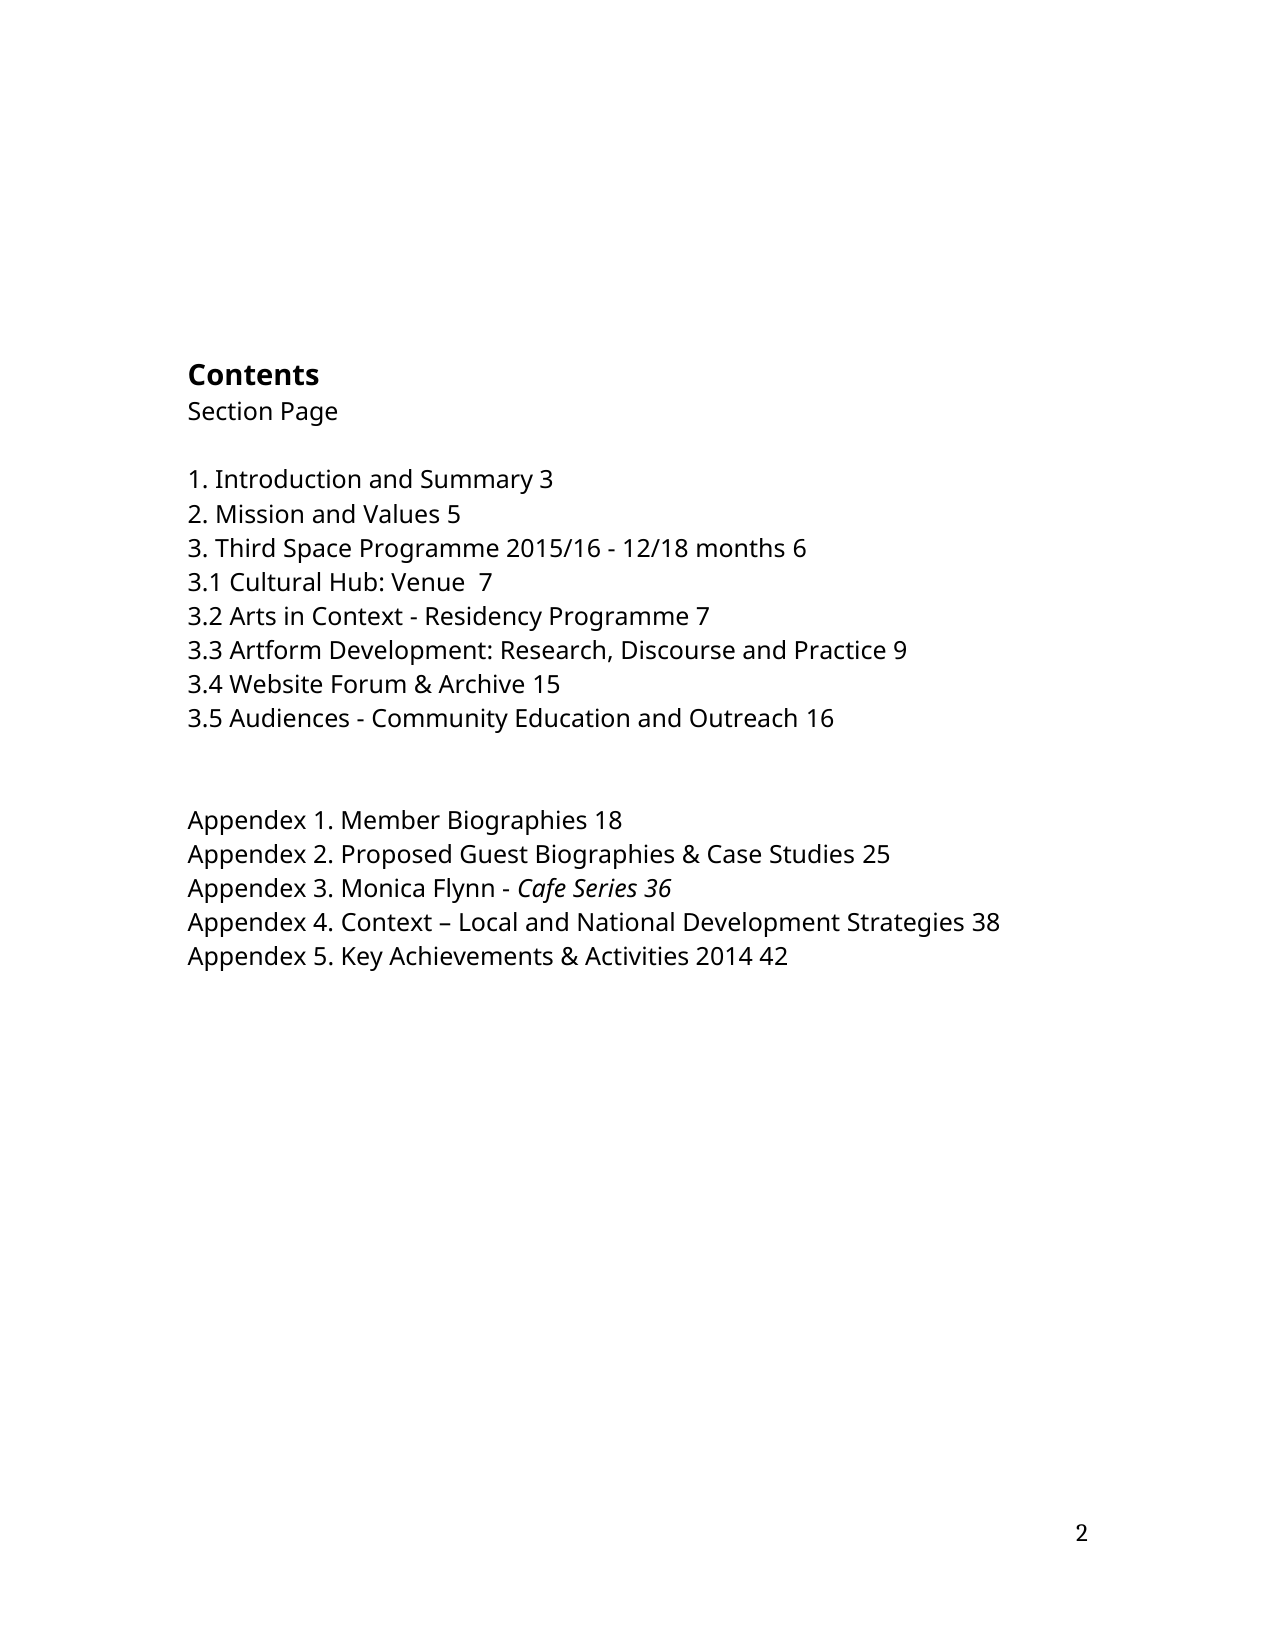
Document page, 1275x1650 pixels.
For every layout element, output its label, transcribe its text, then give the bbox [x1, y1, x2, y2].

text 3.4 Website Forum & Archive 15 [187, 667, 1087, 701]
text 3.3 Artform Development: Research, Discourse and Practice 9 [187, 632, 1087, 667]
text 1. Introduction and Summary 3 [187, 462, 1087, 496]
text 3.1 Cultural Hub: Venue 7 [187, 564, 1087, 598]
text Contents [187, 354, 1087, 394]
text Appendex 3. Monica Flynn - Cafe Series 36 [187, 871, 1087, 905]
text Appendex 5. Key Achievements & Activities 2014 42 [187, 939, 1087, 973]
text Appendex 1. Member Biographies 18 [187, 803, 1087, 837]
text Appendex 4. Context – Local and National Development Strategies 38 [187, 905, 1087, 939]
text Appendex 2. Proposed Guest Biographies & Case Studies 25 [187, 837, 1087, 871]
text 2. Mission and Values 5 [187, 496, 1087, 530]
text 3.2 Arts in Context - Residency Programme 7 [187, 598, 1087, 632]
text 3.5 Audiences - Community Education and Outreach 16 [187, 701, 1087, 735]
text Section Page [187, 394, 1087, 428]
text 3. Third Space Programme 2015/16 - 12/18 months 6 [187, 530, 1087, 564]
